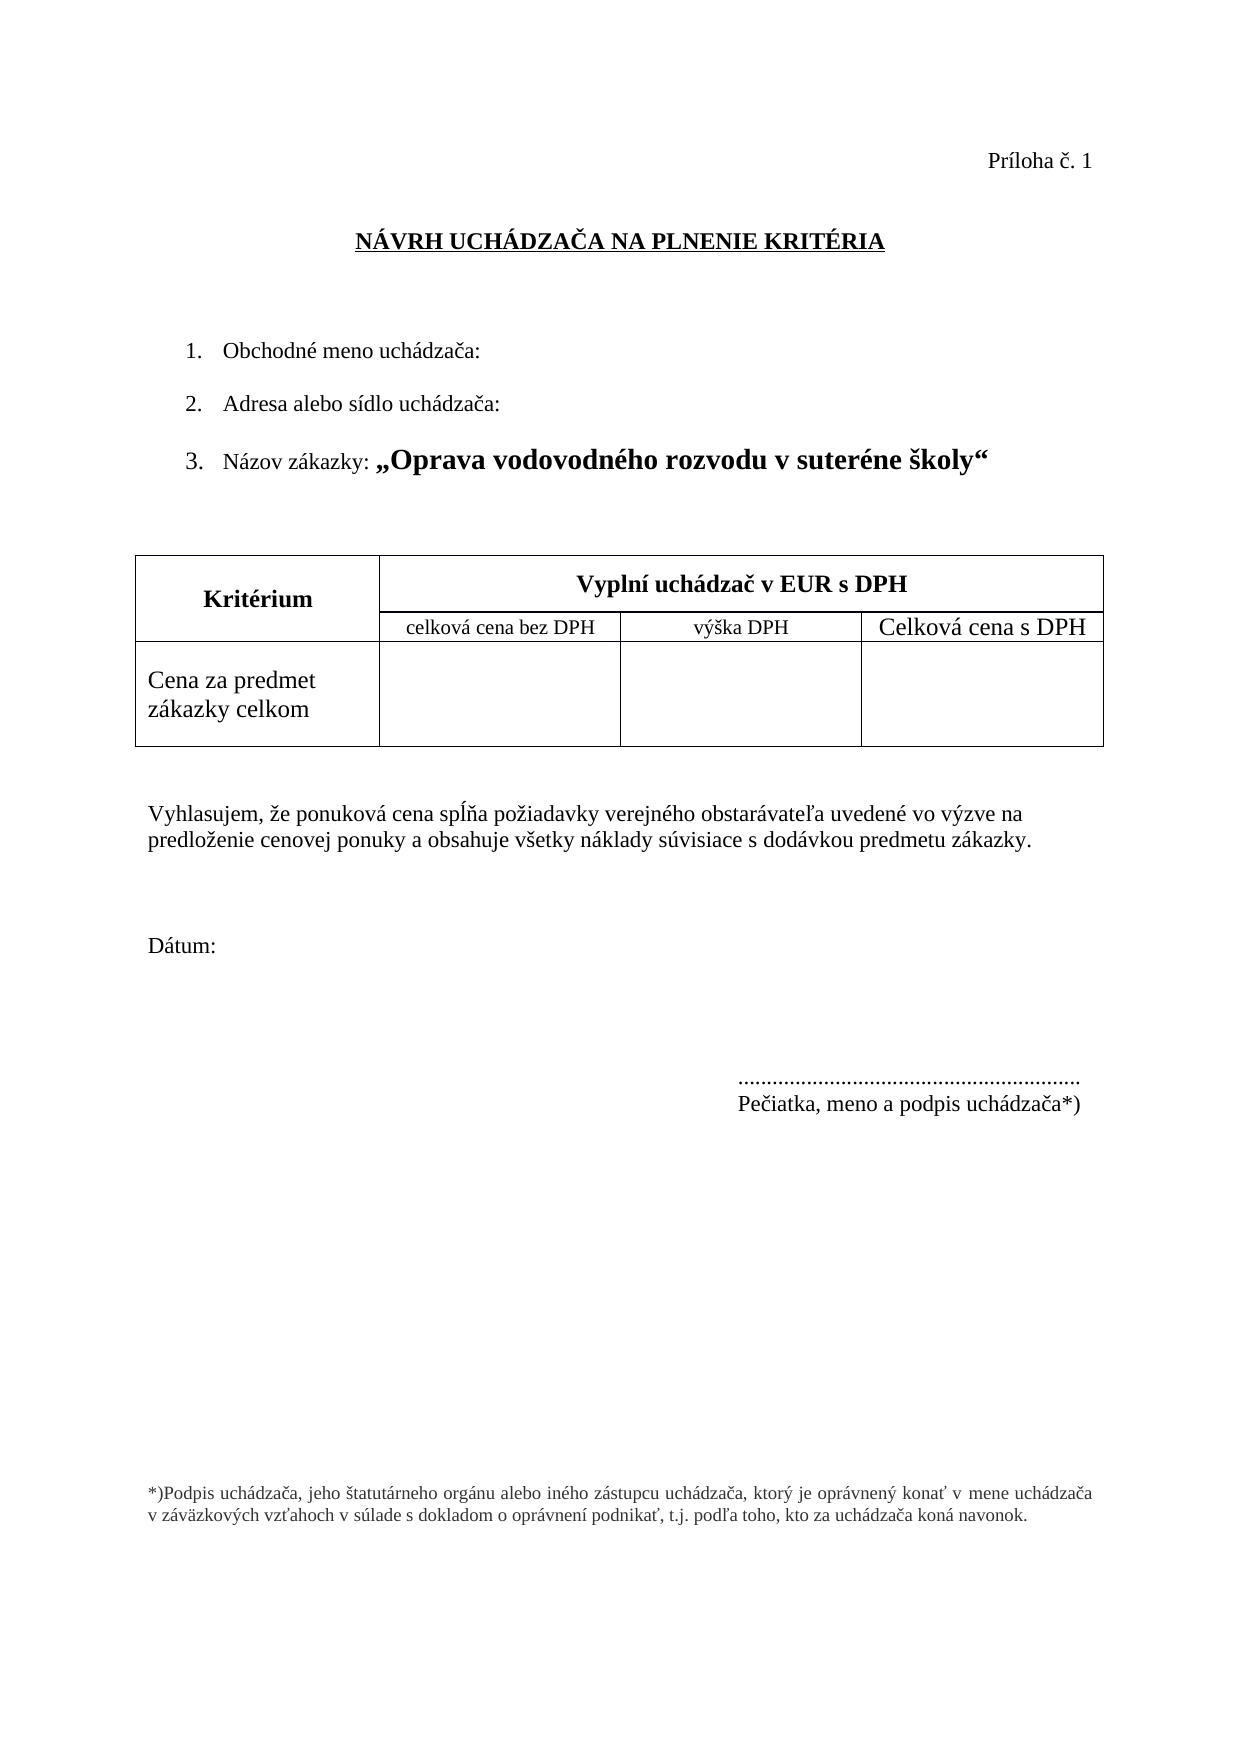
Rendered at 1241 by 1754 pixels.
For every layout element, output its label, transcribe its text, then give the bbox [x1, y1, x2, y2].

text *)Podpis uchádzača, jeho štatutárneho orgánu alebo iného zástupcu uchádzača, ktorý je oprávnený konať v mene uchádzača v záväzkových vzťahoch v súlade s dokladom o oprávnení podnikať, t.j. podľa toho, kto za uchádzača koná navonok. [148, 1482, 1093, 1525]
list Názov zákazky: „Oprava vodovodného rozvodu v suteréne školy“ [185, 442, 1093, 476]
table_header [603, 1169, 1070, 1198]
table_cell výška DPH [621, 613, 861, 641]
table_cell [380, 642, 620, 746]
text Pečiatka, meno a podpis uchádzača*) [148, 1090, 1093, 1116]
list Adresa alebo sídlo uchádzača: [185, 390, 1093, 416]
text Vyhlasujem, že ponuková cena spĺňa požiadavky verejného obstarávateľa uvedené vo výzve na predloženie cenovej ponuky a obsahuje všetky náklady súvisiace s dodávkou predmetu zákazky. [148, 800, 1093, 853]
table_cell [136, 1198, 447, 1231]
text ............................................................ [148, 1063, 1093, 1090]
text Dátum: [148, 932, 1093, 958]
table_cell [136, 1231, 1070, 1258]
table_cell [448, 1198, 759, 1231]
table_cell [862, 642, 1103, 746]
table_header Vyplní uchádzač v EUR s DPH [380, 556, 1103, 611]
table_cell celková cena bez DPH [380, 613, 620, 641]
text NÁVRH UCHÁDZAČA NA PLNENIE KRITÉRIA [148, 227, 1093, 254]
table_cell Cena za predmet zákazky celkom [136, 642, 379, 746]
table_header Kritérium [136, 556, 379, 641]
list Obchodné meno uchádzača: [185, 337, 1093, 363]
table_cell [759, 1198, 1070, 1231]
text Príloha č. 1 [148, 148, 1093, 174]
table_cell Celková cena s DPH [862, 613, 1103, 641]
table_header [136, 1169, 603, 1198]
table_cell [621, 642, 861, 746]
